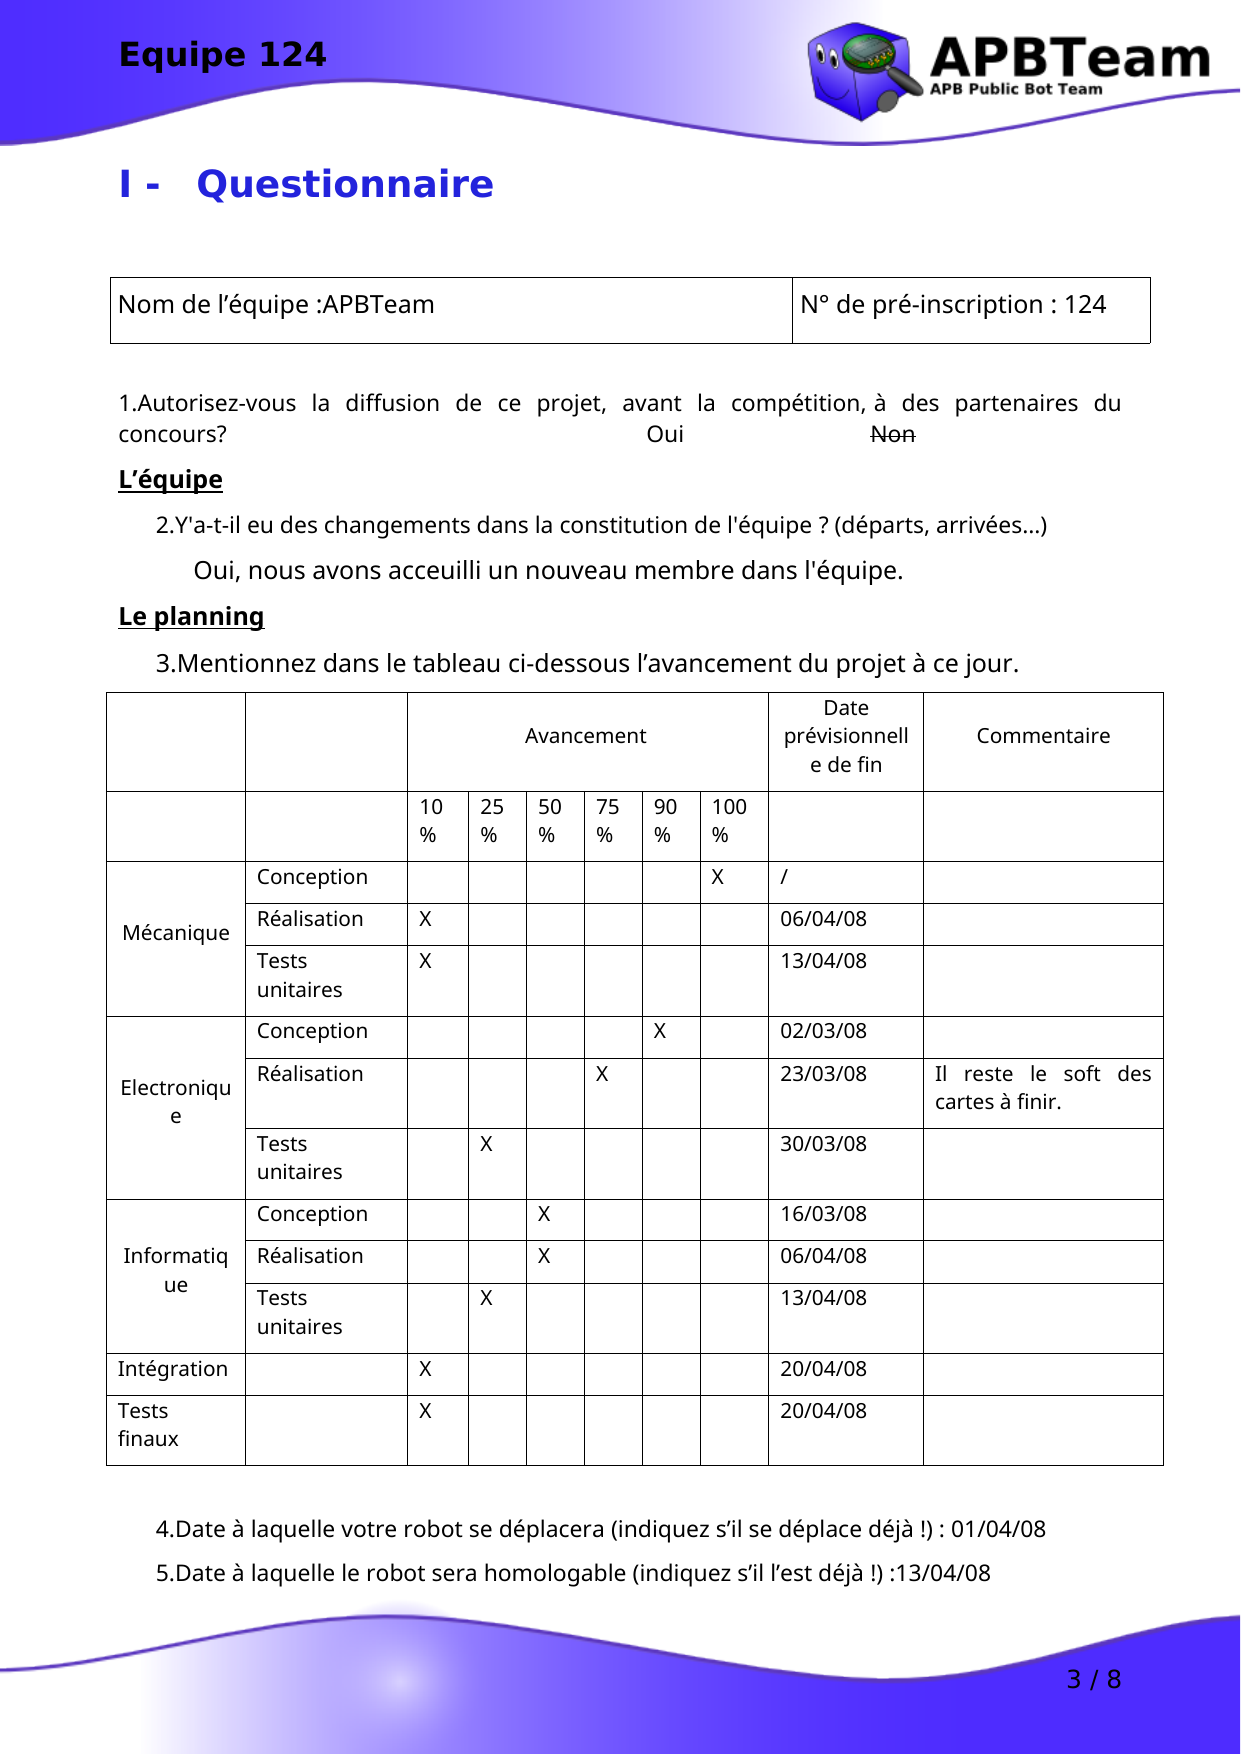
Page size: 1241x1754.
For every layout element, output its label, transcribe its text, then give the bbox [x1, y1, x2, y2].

table_header [924, 1200, 1163, 1240]
table_cell [408, 1129, 468, 1198]
table_cell X [585, 1059, 642, 1128]
table_cell 100% [701, 792, 768, 861]
table_cell 13/04/08 [769, 1284, 923, 1353]
table_cell [924, 1284, 1163, 1353]
table_cell Mécanique [107, 862, 245, 1016]
table_header X [643, 1017, 700, 1058]
picture [0, 0, 1241, 146]
table_header [469, 1017, 526, 1058]
table_cell [701, 946, 768, 1016]
table_header / [769, 862, 923, 903]
table_header [107, 693, 245, 791]
table_cell [527, 1396, 584, 1465]
table_cell [701, 1284, 768, 1353]
text Le planning [118, 599, 1122, 633]
table_cell [585, 1241, 642, 1282]
table_header [924, 862, 1163, 903]
table_cell 06/04/08 [769, 904, 923, 945]
table_cell Tests unitaires [246, 1129, 407, 1198]
table_header [246, 693, 407, 791]
table_header [469, 1200, 526, 1240]
table_cell [924, 904, 1163, 945]
table_cell [527, 904, 584, 945]
table_cell X [527, 1241, 584, 1282]
table_cell [585, 1284, 642, 1353]
table_cell [643, 1396, 700, 1465]
table_header [643, 1200, 700, 1240]
table_cell 25% [469, 792, 526, 861]
table_header [701, 1200, 768, 1240]
table_cell [585, 1354, 642, 1395]
table_cell [924, 1129, 1163, 1198]
table_cell [701, 1129, 768, 1198]
table_cell [469, 1396, 526, 1465]
table_header [585, 1200, 642, 1240]
table_cell [924, 946, 1163, 1016]
table_header [408, 1200, 468, 1240]
table_cell [924, 1396, 1163, 1465]
table_cell [408, 1241, 468, 1282]
table_cell [924, 792, 1163, 861]
table_cell [643, 904, 700, 945]
table_cell X [408, 904, 468, 945]
table_cell X [408, 1354, 468, 1395]
table_cell 23/03/08 [769, 1059, 923, 1128]
table_cell 30/03/08 [769, 1129, 923, 1198]
table_cell [643, 946, 700, 1016]
table_cell 20/04/08 [769, 1354, 923, 1395]
table_header N° de pré-inscription : 124 [793, 278, 1150, 343]
table_cell [527, 1059, 584, 1128]
table_cell 75% [585, 792, 642, 861]
table_cell Tests unitaires [246, 946, 407, 1016]
table_header 16/03/08 [769, 1200, 923, 1240]
table_cell X [408, 946, 468, 1016]
table_cell 90% [643, 792, 700, 861]
table_header Avancement [408, 693, 768, 791]
table_cell [701, 1354, 768, 1395]
table_cell [469, 1354, 526, 1395]
table_cell Réalisation [246, 1059, 407, 1128]
table_cell [769, 792, 923, 861]
list Y'a-t-il eu des changements dans la constitution de l'équipe ? (départs, arrivées…) [156, 508, 1122, 540]
table_cell [469, 1059, 526, 1128]
table_cell Il reste le soft des cartes à finir. [924, 1059, 1163, 1128]
table_cell [585, 946, 642, 1016]
table_header Commentaire [924, 693, 1163, 791]
table_header [527, 862, 584, 903]
table_cell [643, 1241, 700, 1282]
table_header [469, 862, 526, 903]
table_cell [408, 1059, 468, 1128]
table_cell [246, 1354, 407, 1395]
table_cell Réalisation [246, 1241, 407, 1282]
table_cell [469, 1241, 526, 1282]
table_cell X [469, 1284, 526, 1353]
table_header Conception [246, 1200, 407, 1240]
table_cell 06/04/08 [769, 1241, 923, 1282]
table_header 02/03/08 [769, 1017, 923, 1058]
table_cell [469, 946, 526, 1016]
table_header [585, 1017, 642, 1058]
table_cell Informatique [107, 1200, 245, 1353]
table_header X [701, 862, 768, 903]
table_header [585, 862, 642, 903]
table_cell Tests finaux [107, 1396, 245, 1465]
table_cell X [408, 1396, 468, 1465]
text L’équipe [118, 462, 1122, 496]
table_cell [246, 1396, 407, 1465]
table_cell Electronique [107, 1017, 245, 1198]
subtitle Questionnaire [118, 163, 1122, 206]
table_header [924, 1017, 1163, 1058]
table_cell X [469, 1129, 526, 1198]
table_cell [701, 1241, 768, 1282]
list Date à laquelle le robot sera homologable (indiquez s’il l’est déjà !) :13/04/08 [156, 1557, 1122, 1588]
table_header [701, 1017, 768, 1058]
table_cell [527, 946, 584, 1016]
table_header Nom de l’équipe :APBTeam [111, 278, 792, 343]
table_header Conception [246, 862, 407, 903]
table_header [408, 1017, 468, 1058]
table_cell [527, 1354, 584, 1395]
table_cell [585, 1129, 642, 1198]
table_cell Réalisation [246, 904, 407, 945]
table_cell 20/04/08 [769, 1396, 923, 1465]
picture [0, 1599, 1241, 1754]
table_cell [527, 1284, 584, 1353]
table_cell 10% [408, 792, 468, 861]
table_cell [701, 1396, 768, 1465]
table_cell [924, 1354, 1163, 1395]
table_cell [469, 904, 526, 945]
table_cell [643, 1059, 700, 1128]
table_cell [643, 1354, 700, 1395]
table_cell [246, 792, 407, 861]
table_cell [643, 1284, 700, 1353]
table_cell [924, 1241, 1163, 1282]
table_cell Intégration [107, 1354, 245, 1395]
table_header [408, 862, 468, 903]
table_header [643, 862, 700, 903]
list Autorisez-vous la diffusion de ce projet, avant la compétition, à des partenaires du concours? Oui Non [118, 387, 1122, 449]
table_header [527, 1017, 584, 1058]
table_cell [585, 904, 642, 945]
table_cell [527, 1129, 584, 1198]
table_cell 50% [527, 792, 584, 861]
table_cell [107, 792, 245, 861]
table_header Date prévisionnelle de fin [769, 693, 923, 791]
table_cell [585, 1396, 642, 1465]
table_header Conception [246, 1017, 407, 1058]
list Mentionnez dans le tableau ci-dessous l’avancement du projet à ce jour. [156, 645, 1122, 679]
table_cell [701, 904, 768, 945]
list Date à laquelle votre robot se déplacera (indiquez s’il se déplace déjà !) : 01/04/08 [156, 1513, 1122, 1544]
table_cell [643, 1129, 700, 1198]
table_cell [408, 1284, 468, 1353]
table_header X [527, 1200, 584, 1240]
table_cell Tests unitaires [246, 1284, 407, 1353]
text Oui, nous avons acceuilli un nouveau membre dans l'équipe. [118, 552, 1122, 586]
table_cell 13/04/08 [769, 946, 923, 1016]
table_cell [701, 1059, 768, 1128]
